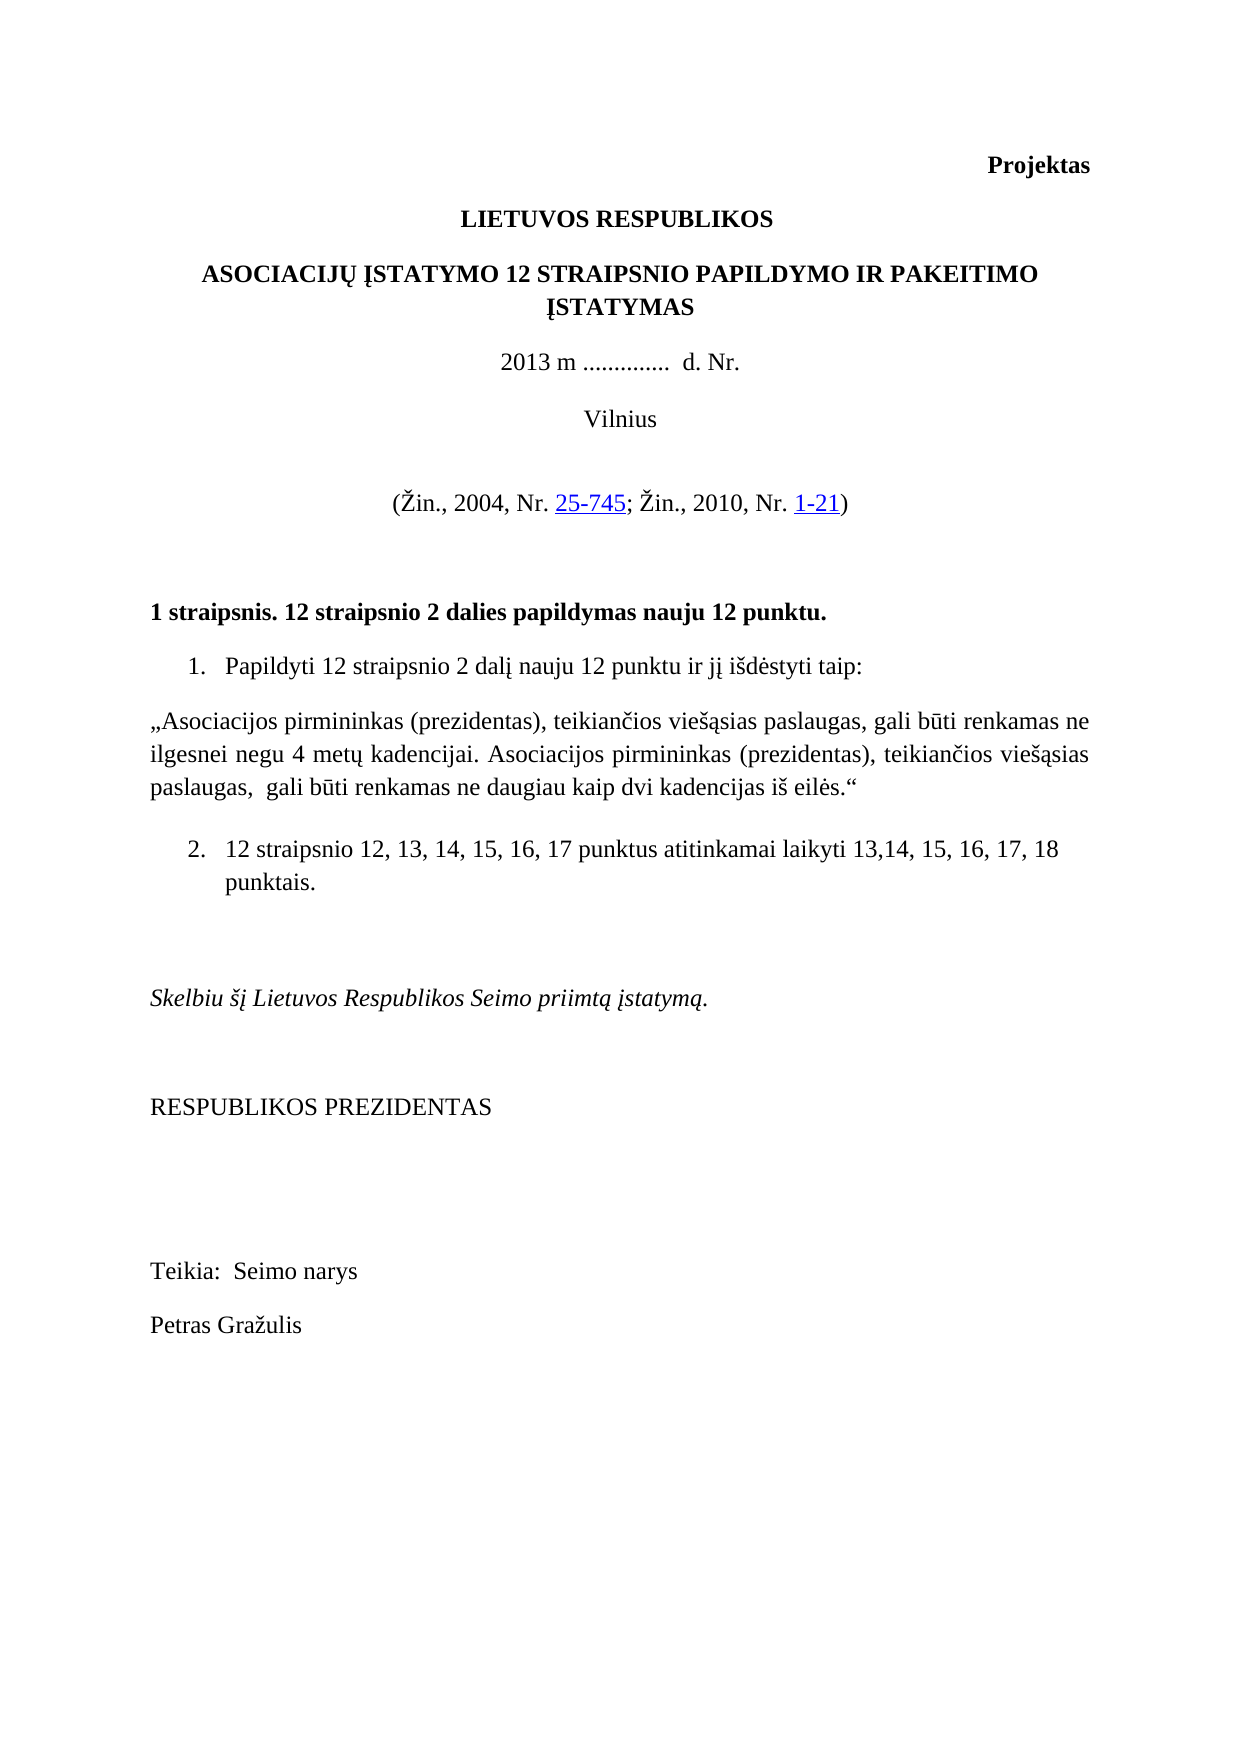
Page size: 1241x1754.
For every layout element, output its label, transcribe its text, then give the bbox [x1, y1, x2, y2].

text „Asociacijos pirmininkas (prezidentas), teikiančios viešąsias paslaugas, gali būti renkamas ne ilgesnei negu 4 metų kadencijai. Asociacijos pirmininkas (prezidentas), teikiančios viešąsias paslaugas, gali būti renkamas ne daugiau kaip dvi kadencijas iš eilės.“ [150, 706, 1090, 801]
text Vilnius [150, 404, 1090, 433]
text 2013 m .............. d. Nr. [150, 347, 1090, 376]
text 1. Papildyti 12 straipsnio 2 dalį nauju 12 punktu ir jį išdėstyti taip: [187, 651, 1090, 680]
text 2. 12 straipsnio 12, 13, 14, 15, 16, 17 punktus atitinkamai laikyti 13,14, 15, 16, 17, 18 punktais. [187, 834, 1090, 896]
text RESPUBLIKOS PREZIDENTAS [150, 1092, 1090, 1121]
text Projektas [150, 150, 1090, 179]
text Skelbiu šį Lietuvos Respublikos Seimo priimtą įstatymą. [150, 983, 1090, 1012]
text ASOCIACIJŲ ĮSTATYMO 12 STRAIPSNIO PAPILDYMO IR PAKEITIMO ĮSTATYMAS [150, 259, 1090, 321]
text 1 straipsnis. 12 straipsnio 2 dalies papildymas nauju 12 punktu. [150, 597, 1090, 626]
text Petras Gražulis [150, 1311, 1090, 1339]
text (Žin., 2004, Nr. 25-745; Žin., 2010, Nr. 1-21) [150, 488, 1090, 516]
text Teikia: Seimo narys [150, 1256, 1090, 1285]
text LIETUVOS RESPUBLIKOS [150, 204, 1090, 233]
